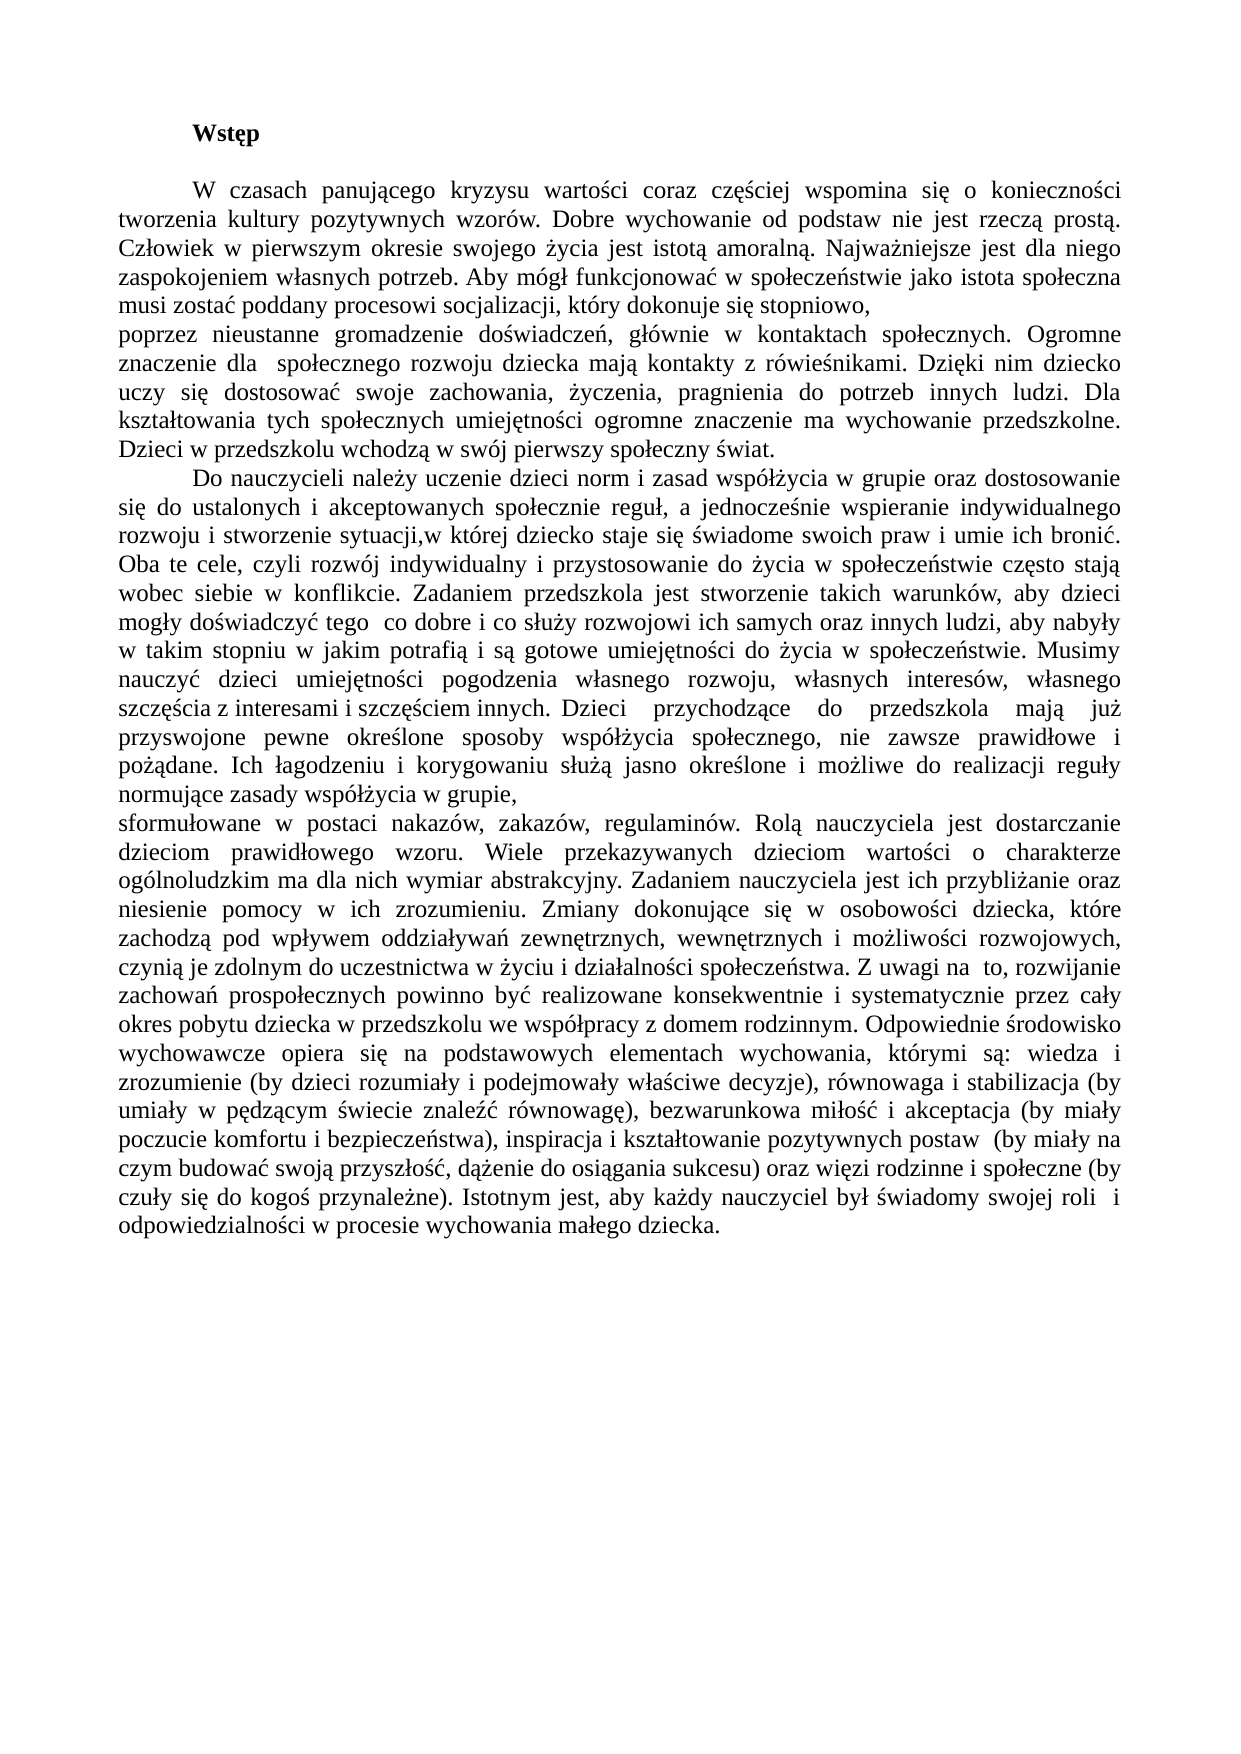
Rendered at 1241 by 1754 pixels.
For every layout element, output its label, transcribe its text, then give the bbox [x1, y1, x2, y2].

text Do nauczycieli należy uczenie dzieci norm i zasad współżycia w grupie oraz dostosowanie się do ustalonych i akceptowanych społecznie reguł, a jednocześnie wspieranie indywidualnego rozwoju i stworzenie sytuacji,w której dziecko staje się świadome swoich praw i umie ich bronić. Oba te cele, czyli rozwój indywidualny i przystosowanie do życia w społeczeństwie często stają wobec siebie w konflikcie. Zadaniem przedszkola jest stworzenie takich warunków, aby dzieci mogły doświadczyć tego co dobre i co służy rozwojowi ich samych oraz innych ludzi, aby nabyły w takim stopniu w jakim potrafią i są gotowe umiejętności do życia w społeczeństwie. Musimy nauczyć dzieci umiejętności pogodzenia własnego rozwoju, własnych interesów, własnego szczęścia z interesami i szczęściem innych. Dzieci przychodzące do przedszkola mają już przyswojone pewne określone sposoby współżycia społecznego, nie zawsze prawidłowe i pożądane. Ich łagodzeniu i korygowaniu służą jasno określone i możliwe do realizacji reguły normujące zasady współżycia w grupie, [118, 463, 1122, 808]
text W czasach panującego kryzysu wartości coraz częściej wspomina się o konieczności tworzenia kultury pozytywnych wzorów. Dobre wychowanie od podstaw nie jest rzeczą prostą. Człowiek w pierwszym okresie swojego życia jest istotą amoralną. Najważniejsze jest dla niego zaspokojeniem własnych potrzeb. Aby mógł funkcjonować w społeczeństwie jako istota społeczna musi zostać poddany procesowi socjalizacji, który dokonuje się stopniowo, [118, 176, 1122, 319]
text Wstęp [118, 118, 1122, 147]
text poprzez nieustanne gromadzenie doświadczeń, głównie w kontaktach społecznych. Ogromne znaczenie dla społecznego rozwoju dziecka mają kontakty z rówieśnikami. Dzięki nim dziecko uczy się dostosować swoje zachowania, życzenia, pragnienia do potrzeb innych ludzi. Dla kształtowania tych społecznych umiejętności ogromne znaczenie ma wychowanie przedszkolne. Dzieci w przedszkolu wchodzą w swój pierwszy społeczny świat. [118, 319, 1122, 463]
text sformułowane w postaci nakazów, zakazów, regulaminów. Rolą nauczyciela jest dostarczanie dzieciom prawidłowego wzoru. Wiele przekazywanych dzieciom wartości o charakterze ogólnoludzkim ma dla nich wymiar abstrakcyjny. Zadaniem nauczyciela jest ich przybliżanie oraz niesienie pomocy w ich zrozumieniu. Zmiany dokonujące się w osobowości dziecka, które zachodzą pod wpływem oddziaływań zewnętrznych, wewnętrznych i możliwości rozwojowych, czynią je zdolnym do uczestnictwa w życiu i działalności społeczeństwa. Z uwagi na to, rozwijanie zachowań prospołecznych powinno być realizowane konsekwentnie i systematycznie przez cały okres pobytu dziecka w przedszkolu we współpracy z domem rodzinnym. Odpowiednie środowisko wychowawcze opiera się na podstawowych elementach wychowania, którymi są: wiedza i zrozumienie (by dzieci rozumiały i podejmowały właściwe decyzje), równowaga i stabilizacja (by umiały w pędzącym świecie znaleźć równowagę), bezwarunkowa miłość i akceptacja (by miały poczucie komfortu i bezpieczeństwa), inspiracja i kształtowanie pozytywnych postaw (by miały na czym budować swoją przyszłość, dążenie do osiągania sukcesu) oraz więzi rodzinne i społeczne (by czuły się do kogoś przynależne). Istotnym jest, aby każdy nauczyciel był świadomy swojej roli i odpowiedzialności w procesie wychowania małego dziecka. [118, 808, 1122, 1239]
